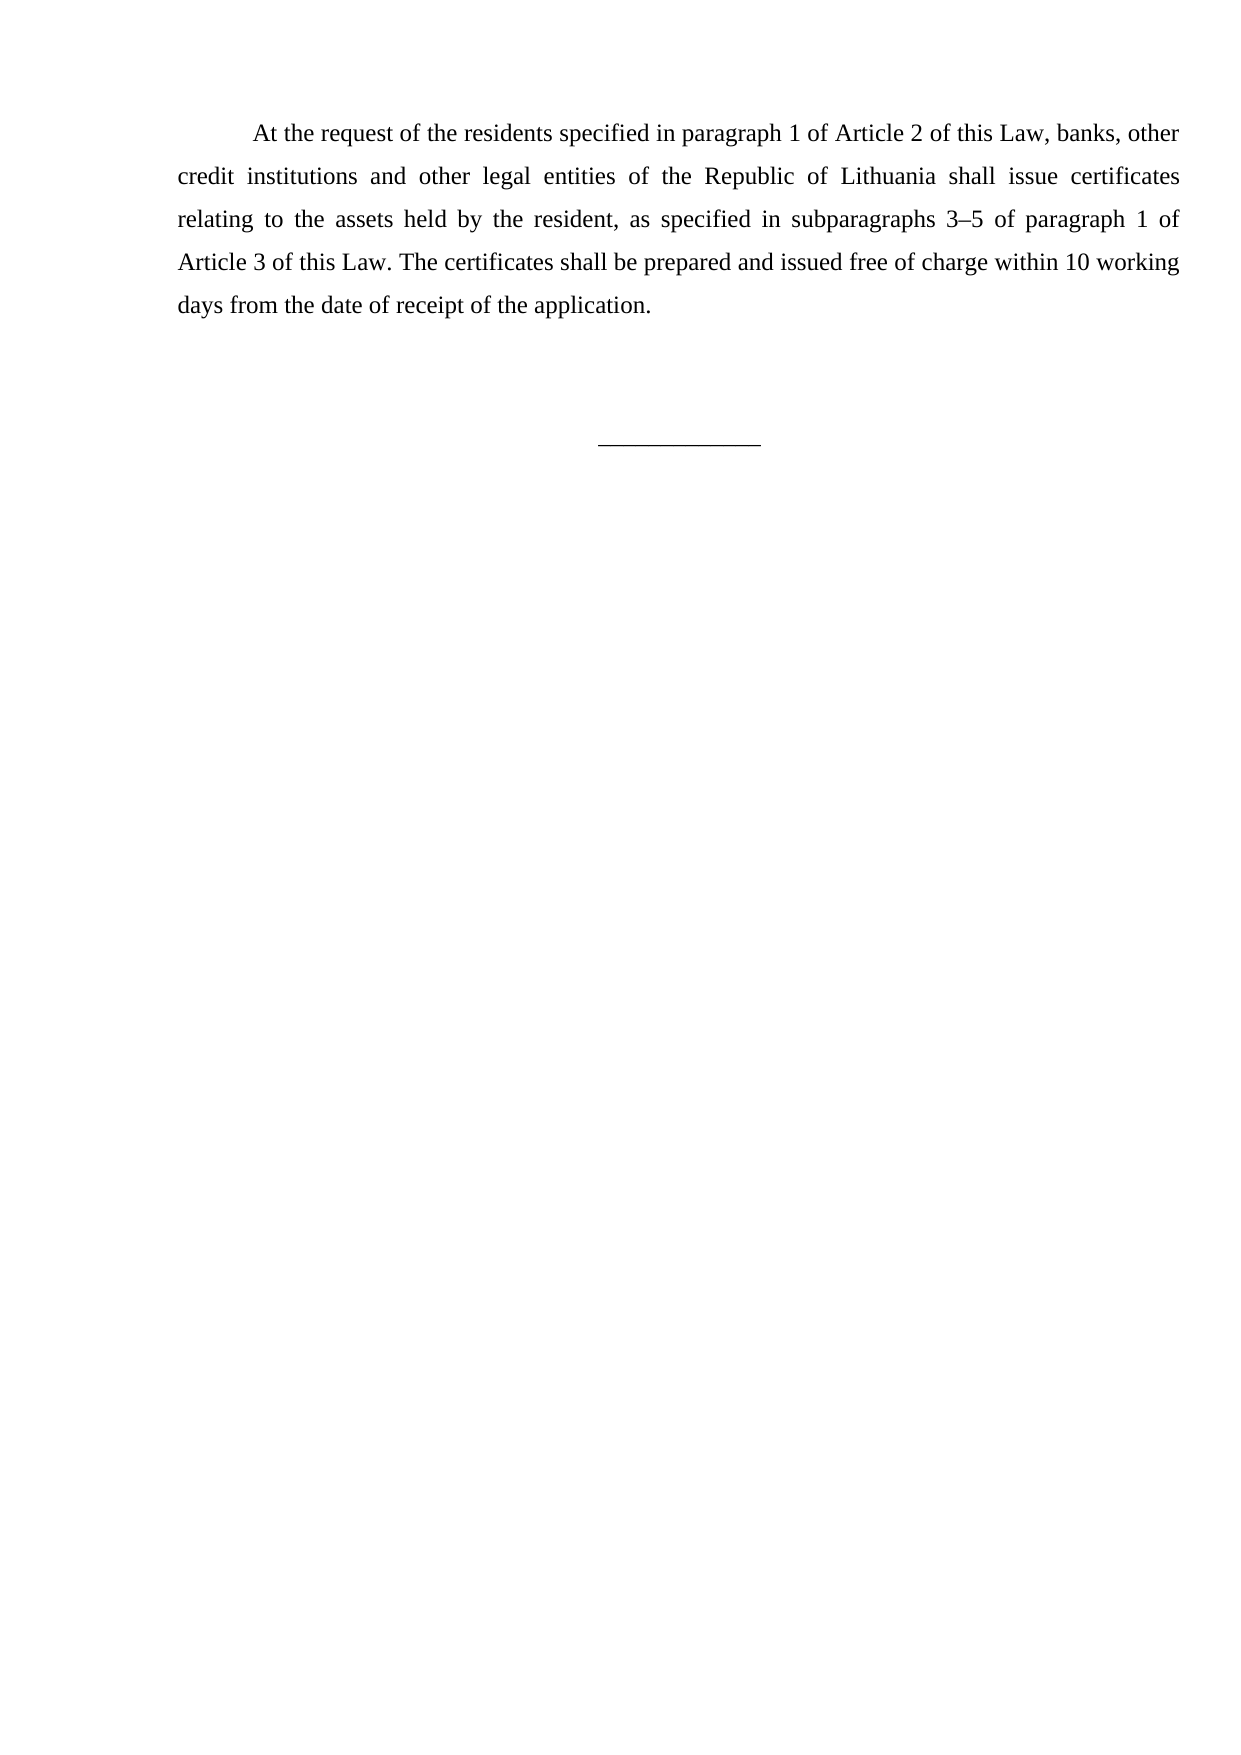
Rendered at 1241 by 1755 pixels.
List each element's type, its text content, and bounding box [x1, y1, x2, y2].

text At the request of the residents specified in paragraph 1 of Article 2 of this Law, banks, other credit institutions and other legal entities of the Republic of Lithuania shall issue certificates relating to the assets held by the resident, as specified in subparagraphs 3–5 of paragraph 1 of Article 3 of this Law. The certificates shall be prepared and issued free of charge within 10 working days from the date of receipt of the application. [177, 118, 1181, 319]
text _____________ [177, 420, 1181, 449]
